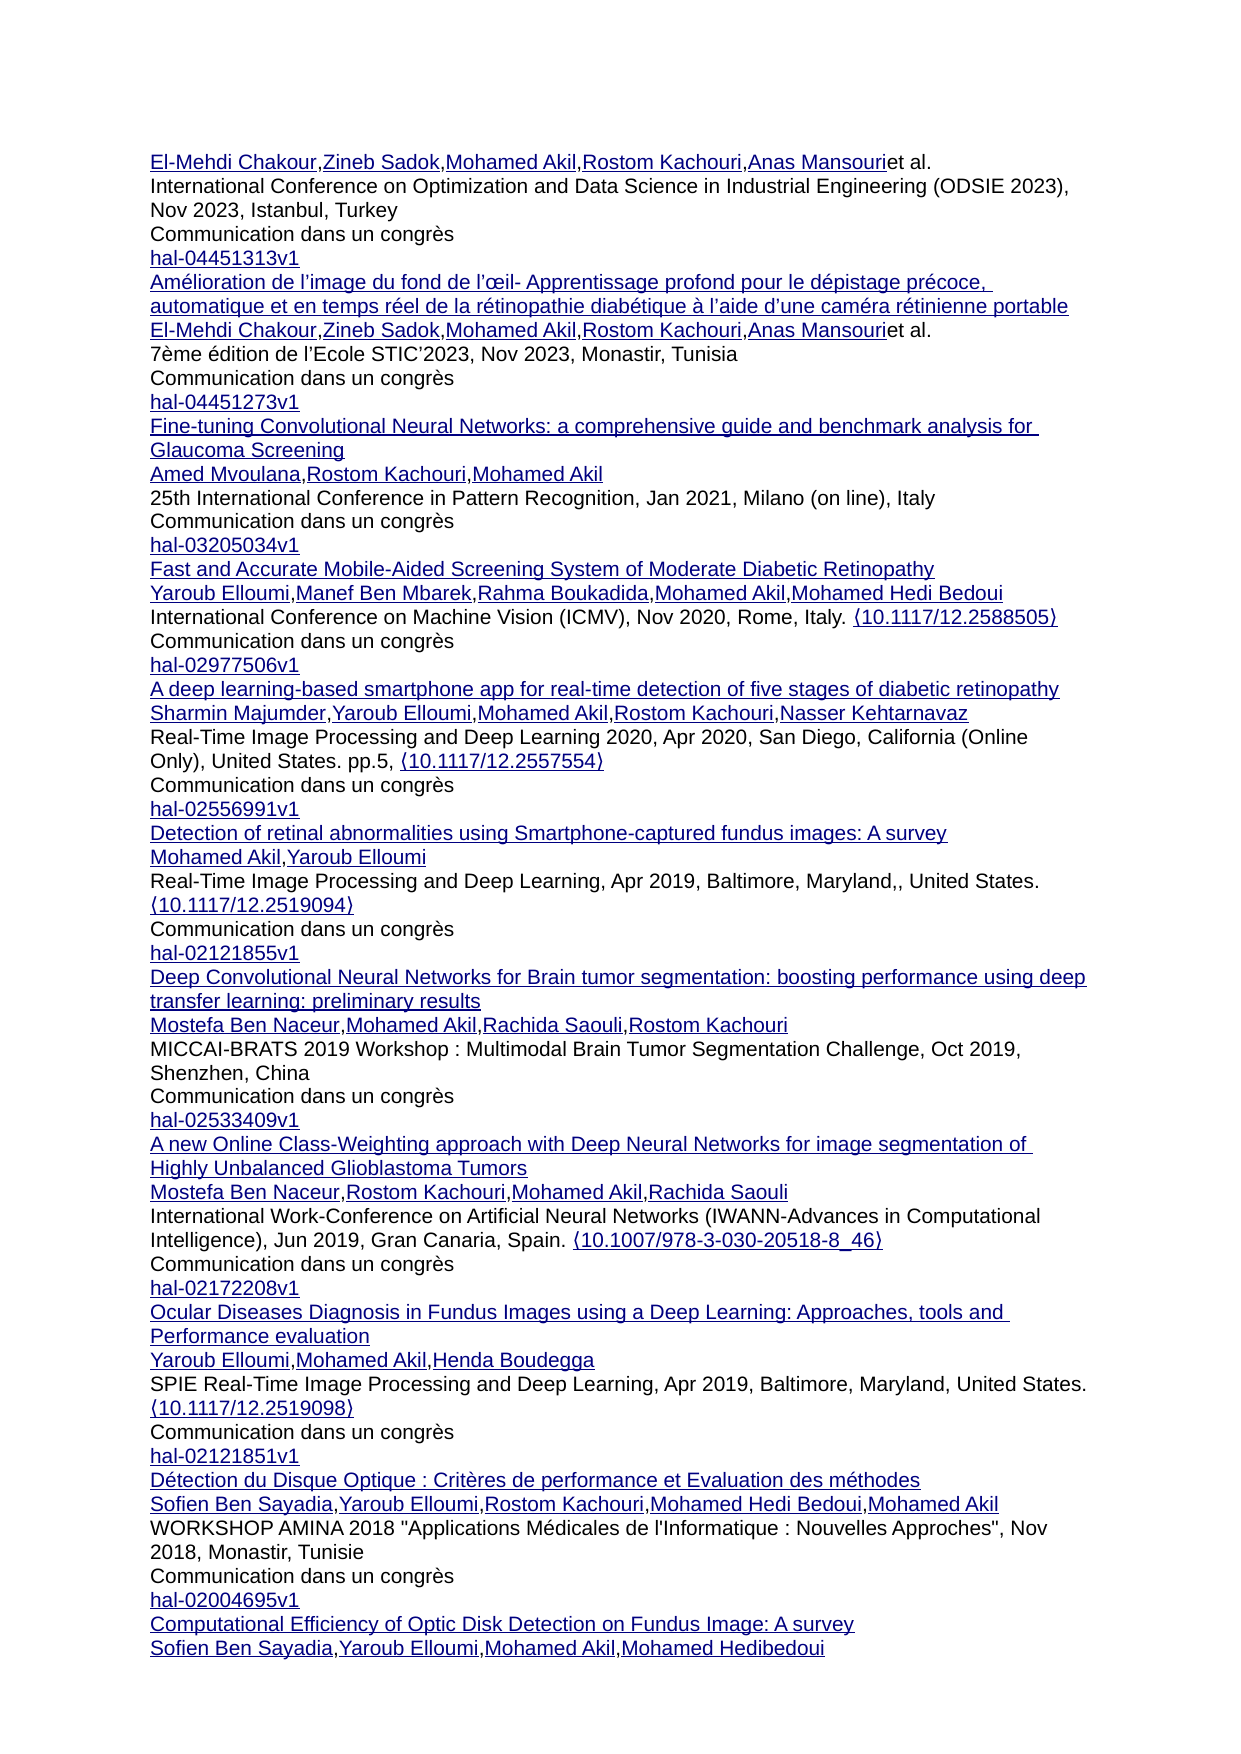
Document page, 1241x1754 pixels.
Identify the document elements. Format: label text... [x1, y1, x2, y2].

table_cell A deep learning-based smartphone app for real-time detection of five stages of diabetic retinopathy Sharmin Majumder,Yaroub Elloumi,Mohamed Akil,Rostom Kachouri,Nasser Kehtarnavaz Real-Time Image Processing and Deep Learning 2020, Apr 2020, San Diego, California (Online Only), United States. pp.5, ⟨10.1117/12.2557554⟩ Communication dans un congrès hal-02556991v1 [150, 677, 1090, 821]
table_cell Computational Efficiency of Optic Disk Detection on Fundus Image: A survey Sofien Ben Sayadia,Yaroub Elloumi,Mohamed Akil,Mohamed Hedibedoui [150, 1611, 1090, 1659]
table_cell A new Online Class-Weighting approach with Deep Neural Networks for image segmentation of Highly Unbalanced Glioblastoma Tumors Mostefa Ben Naceur,Rostom Kachouri,Mohamed Akil,Rachida Saouli International Work-Conference on Artificial Neural Networks (IWANN-Advances in Computational Intelligence), Jun 2019, Gran Canaria, Spain. ⟨10.1007/978-3-030-20518-8_46⟩ Communication dans un congrès hal-02172208v1 [150, 1132, 1090, 1300]
table_cell Fast and Accurate Mobile-Aided Screening System of Moderate Diabetic Retinopathy Yaroub Elloumi,Manef Ben Mbarek,Rahma Boukadida,Mohamed Akil,Mohamed Hedi Bedoui International Conference on Machine Vision (ICMV), Nov 2020, Rome, Italy. ⟨10.1117/12.2588505⟩ Communication dans un congrès hal-02977506v1 [150, 557, 1090, 677]
table_cell El-Mehdi Chakour,Zineb Sadok,Mohamed Akil,Rostom Kachouri,Anas Mansouriet al. International Conference on Optimization and Data Science in Industrial Engineering (ODSIE 2023), Nov 2023, Istanbul, Turkey Communication dans un congrès hal-04451313v1 [150, 150, 1090, 270]
table_cell Detection of retinal abnormalities using Smartphone-captured fundus images: A survey Mohamed Akil,Yaroub Elloumi Real-Time Image Processing and Deep Learning, Apr 2019, Baltimore, Maryland,, United States. ⟨10.1117/12.2519094⟩ Communication dans un congrès hal-02121855v1 [150, 821, 1090, 964]
table_cell Détection du Disque Optique : Critères de performance et Evaluation des méthodes Sofien Ben Sayadia,Yaroub Elloumi,Rostom Kachouri,Mohamed Hedi Bedoui,Mohamed Akil WORKSHOP AMINA 2018 "Applications Médicales de l'Informatique : Nouvelles Approches", Nov 2018, Monastir, Tunisie Communication dans un congrès hal-02004695v1 [150, 1468, 1090, 1611]
table_cell Ocular Diseases Diagnosis in Fundus Images using a Deep Learning: Approaches, tools and Performance evaluation Yaroub Elloumi,Mohamed Akil,Henda Boudegga SPIE Real-Time Image Processing and Deep Learning, Apr 2019, Baltimore, Maryland, United States. ⟨10.1117/12.2519098⟩ Communication dans un congrès hal-02121851v1 [150, 1300, 1090, 1468]
table_cell Deep Convolutional Neural Networks for Brain tumor segmentation: boosting performance using deep transfer learning: preliminary results Mostefa Ben Naceur,Mohamed Akil,Rachida Saouli,Rostom Kachouri MICCAI-BRATS 2019 Workshop : Multimodal Brain Tumor Segmentation Challenge, Oct 2019, Shenzhen, China Communication dans un congrès hal-02533409v1 [150, 965, 1090, 1132]
table_cell Amélioration de l’image du fond de l’œil- Apprentissage profond pour le dépistage précoce, automatique et en temps réel de la rétinopathie diabétique à l’aide d’une caméra rétinienne portable El-Mehdi Chakour,Zineb Sadok,Mohamed Akil,Rostom Kachouri,Anas Mansouriet al. 7ème édition de l’Ecole STIC’2023, Nov 2023, Monastir, Tunisia Communication dans un congrès hal-04451273v1 [150, 270, 1090, 413]
table_cell Fine-tuning Convolutional Neural Networks: a comprehensive guide and benchmark analysis for Glaucoma Screening Amed Mvoulana,Rostom Kachouri,Mohamed Akil 25th International Conference in Pattern Recognition, Jan 2021, Milano (on line), Italy Communication dans un congrès hal-03205034v1 [150, 414, 1090, 557]
